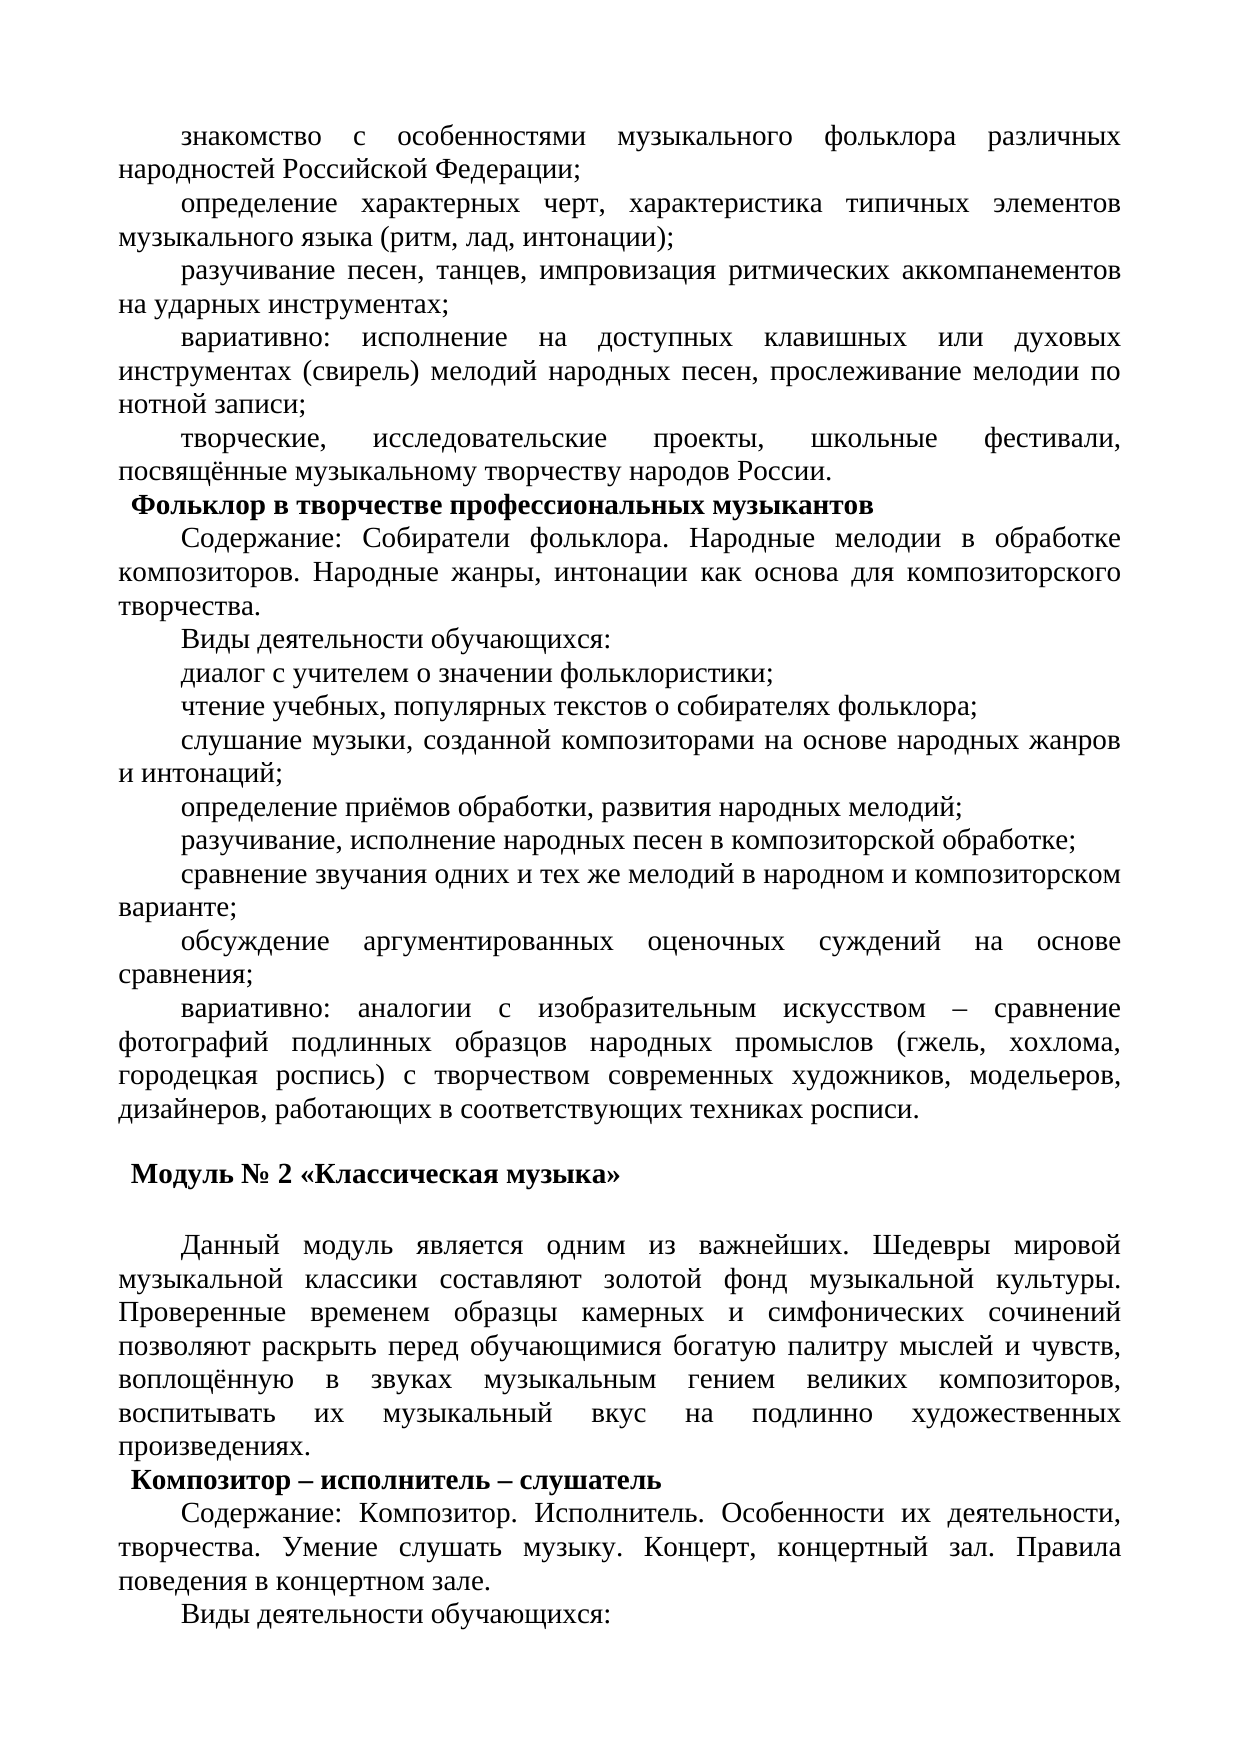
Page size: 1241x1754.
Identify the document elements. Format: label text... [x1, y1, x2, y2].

text вариативно: аналогии с изобразительным искусством – сравнение фотографий подлинных образцов народных промыслов (гжель, хохлома, городецкая роспись) с творчеством современных художников, модельеров, дизайнеров, работающих в соответствующих техниках росписи. [118, 990, 1122, 1124]
text Содержание: Композитор. Исполнитель. Особенности их деятельности, творчества. Умение слушать музыку. Концерт, концертный зал. Правила поведения в концертном зале. [118, 1496, 1122, 1596]
text определение приёмов обработки, развития народных мелодий; [118, 789, 1122, 822]
text сравнение звучания одних и тех же мелодий в народном и композиторском варианте; [118, 856, 1122, 923]
text разучивание, исполнение народных песен в композиторской обработке; [118, 822, 1122, 856]
text слушание музыки, созданной композиторами на основе народных жанров и интонаций; [118, 722, 1122, 789]
text Виды деятельности обучающихся: [118, 1596, 1122, 1630]
text творческие, исследовательские проекты, школьные фестивали, посвящённые музыкальному творчеству народов России. [118, 420, 1122, 487]
text Композитор – исполнитель – слушатель [131, 1462, 1122, 1496]
text разучивание песен, танцев, импровизация ритмических аккомпанементов на ударных инструментах; [118, 252, 1122, 319]
text Содержание: Собиратели фольклора. Народные мелодии в обработке композиторов. Народные жанры, интонации как основа для композиторского творчества. [118, 521, 1122, 621]
text определение характерных черт, характеристика типичных элементов музыкального языка (ритм, лад, интонации); [118, 185, 1122, 252]
text Модуль № 2 «Классическая музыка» [131, 1157, 1122, 1190]
text вариативно: исполнение на доступных клавишных или духовых инструментах (свирель) мелодий народных песен, прослеживание мелодии по нотной записи; [118, 319, 1122, 420]
text знакомство с особенностями музыкального фольклора различных народностей Российской Федерации; [118, 118, 1122, 185]
text Виды деятельности обучающихся: [118, 621, 1122, 655]
text чтение учебных, популярных текстов о собирателях фольклора; [118, 688, 1122, 722]
text диалог с учителем о значении фольклористики; [118, 655, 1122, 688]
text обсуждение аргументированных оценочных суждений на основе сравнения; [118, 923, 1122, 990]
text Фольклор в творчестве профессиональных музыкантов [131, 487, 1122, 521]
text Данный модуль является одним из важнейших. Шедевры мировой музыкальной классики составляют золотой фонд музыкальной культуры. Проверенные временем образцы камерных и симфонических сочинений позволяют раскрыть перед обучающимися богатую палитру мыслей и чувств, воплощённую в звуках музыкальным гением великих композиторов, воспитывать их музыкальный вкус на подлинно художественных произведениях. [118, 1227, 1122, 1462]
